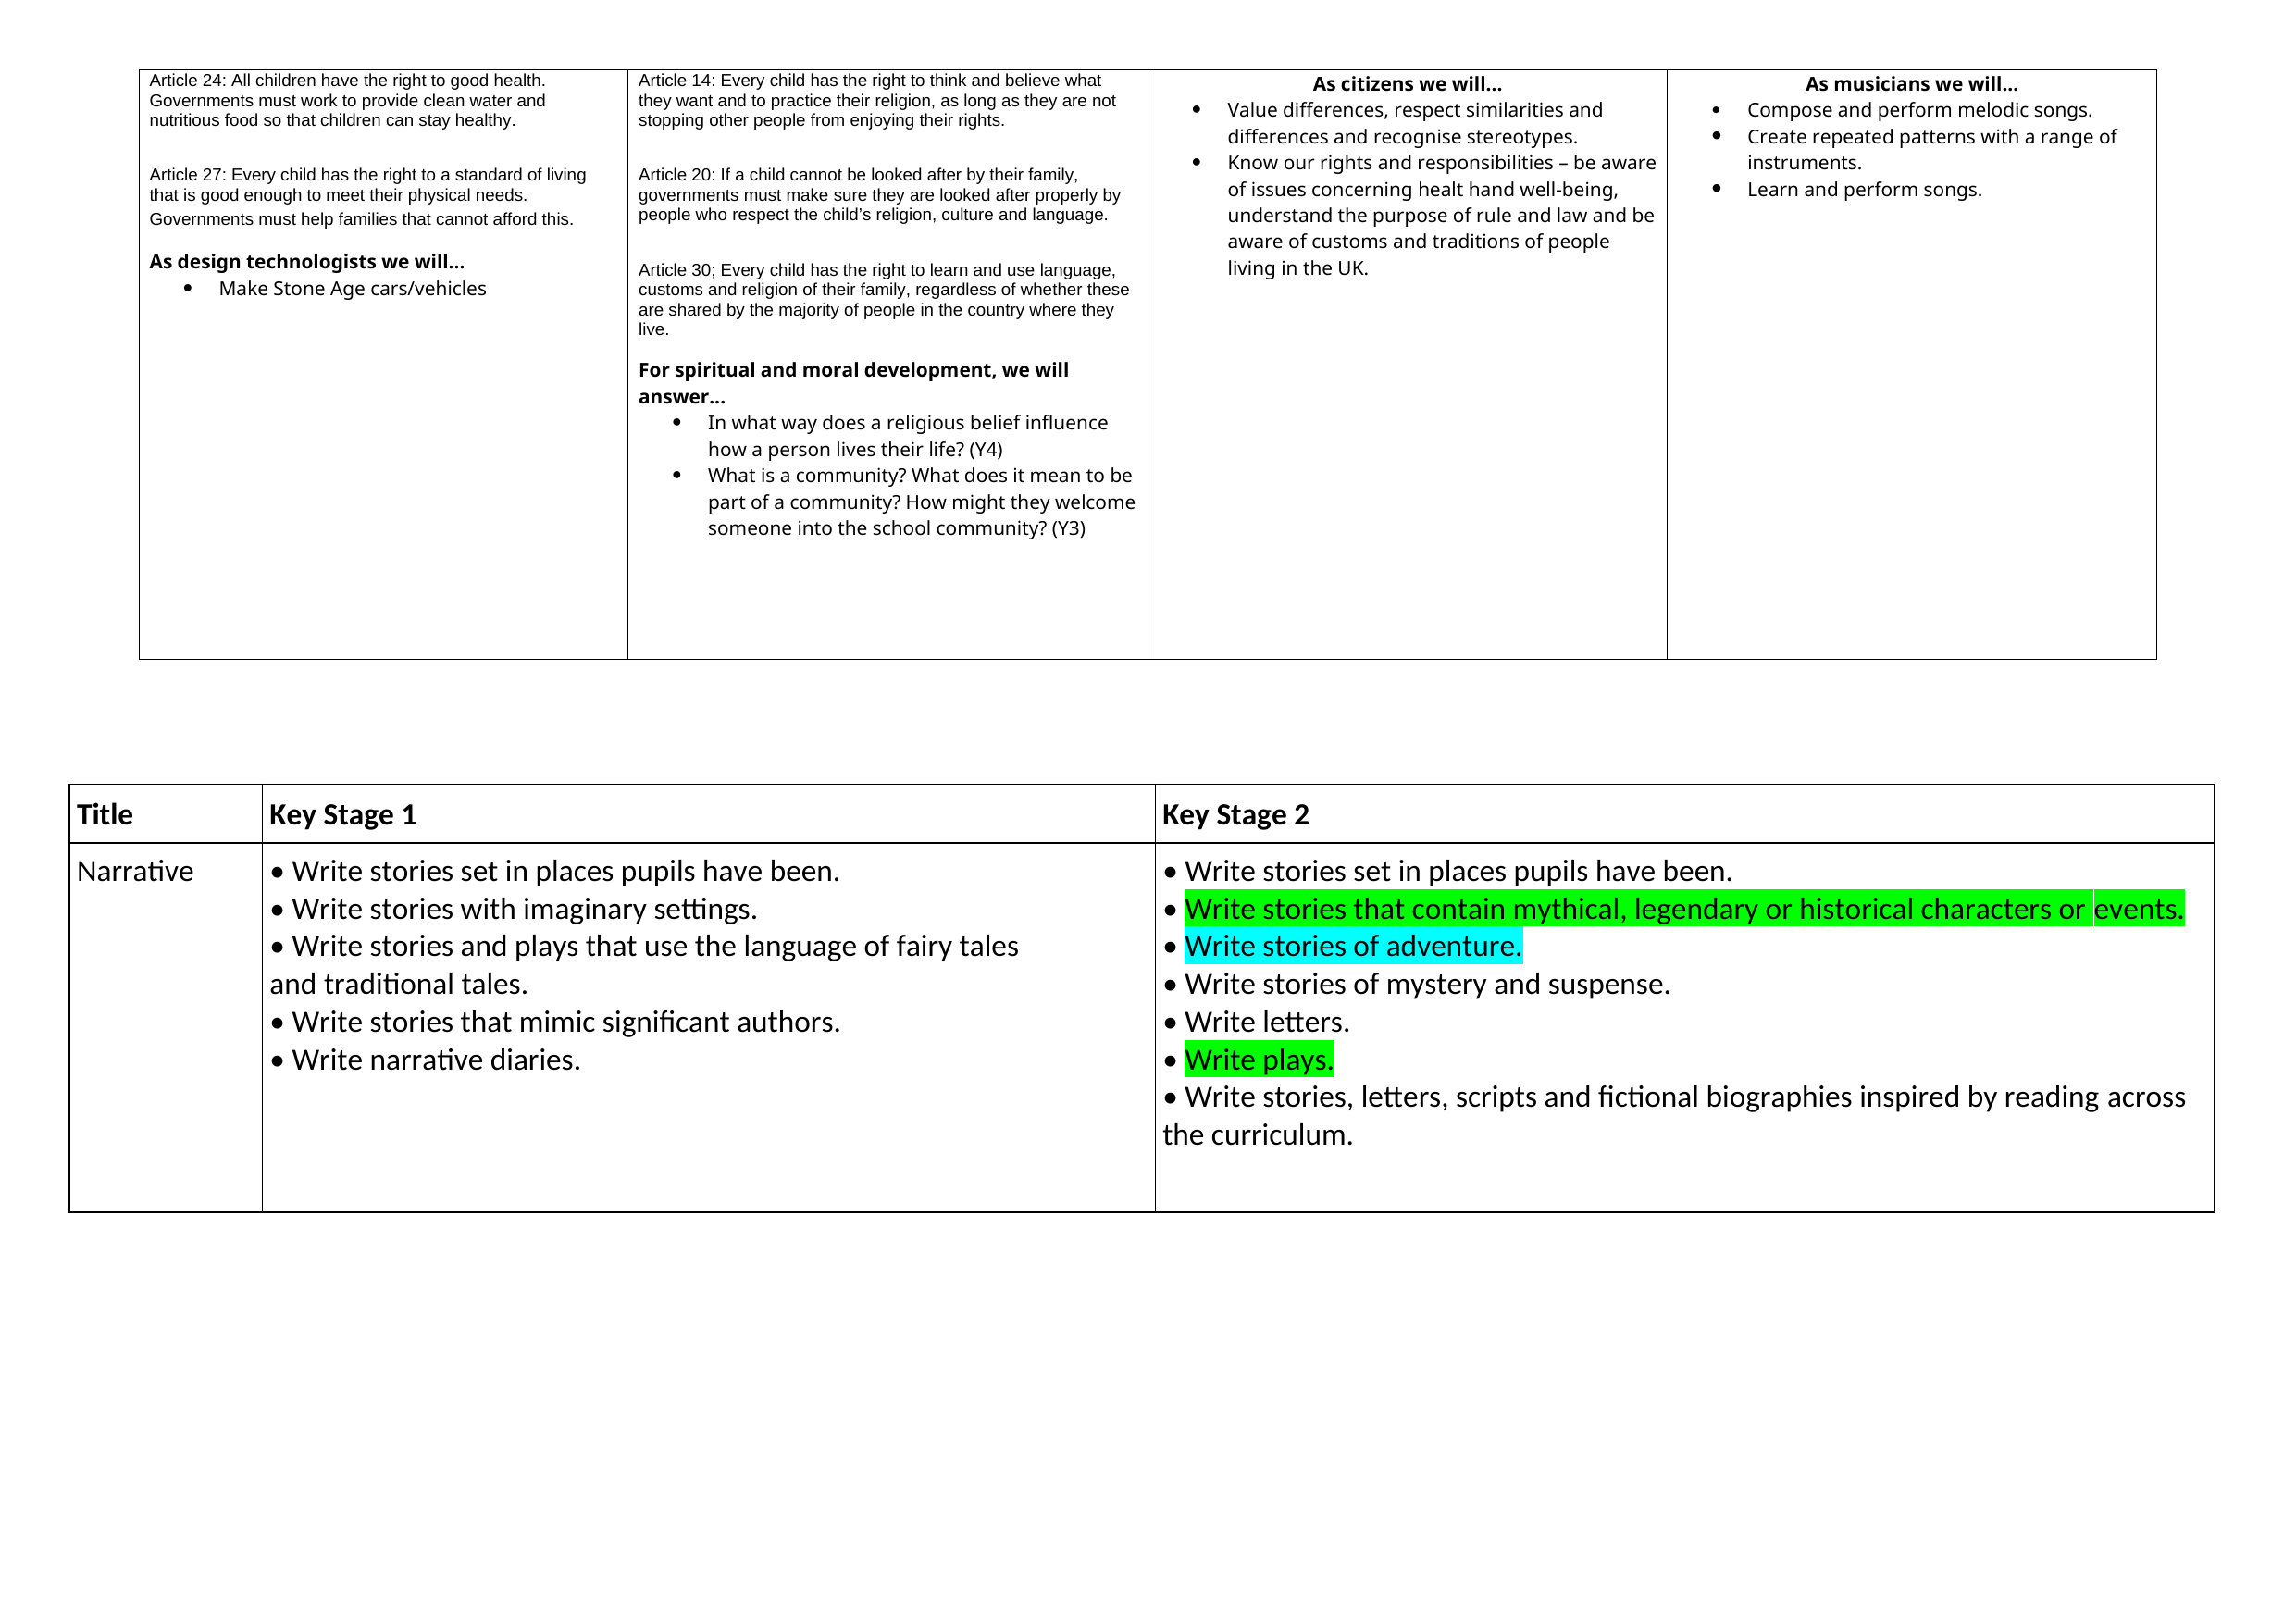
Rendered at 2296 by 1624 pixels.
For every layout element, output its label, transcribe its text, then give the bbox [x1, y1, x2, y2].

table_cell As citizens we will... Value differences, respect similarities and differences and recognise stereotypes. Know our rights and responsibilities – be aware of issues concerning healt hand well-being, understand the purpose of rule and law and be aware of customs and traditions of people living in the UK. [1148, 70, 1667, 659]
table_cell Article 24: All children have the right to good health. Governments must work to provide clean water and nutritious food so that children can stay healthy. Article 27: Every child has the right to a standard of living that is good enough to meet their physical needs. Governments must help families that cannot afford this. As design technologists we will... Make Stone Age cars/vehicles [140, 70, 627, 659]
table_cell • Write stories set in places pupils have been. • Write stories with imaginary settings. • Write stories and plays that use the language of fairy tales and traditional tales. • Write stories that mimic significant authors. • Write narrative diaries. [263, 844, 1155, 1211]
table_cell Narrative [70, 844, 262, 1211]
table_header Key Stage 2 [1156, 785, 2214, 842]
table_cell • Write stories set in places pupils have been. • Write stories that contain mythical, legendary or historical characters or events. • Write stories of adventure. • Write stories of mystery and suspense. • Write letters. • Write plays. • Write stories, letters, scripts and fictional biographies inspired by reading across the curriculum. [1156, 844, 2214, 1211]
table_cell Article 14: Every child has the right to think and believe what they want and to practice their religion, as long as they are not stopping other people from enjoying their rights. Article 20: If a child cannot be looked after by their family, governments must make sure they are looked after properly by people who respect the child’s religion, culture and language. Article 30; Every child has the right to learn and use language, customs and religion of their family, regardless of whether these are shared by the majority of people in the country where they live. For spiritual and moral development, we will answer... In what way does a religious belief influence how a person lives their life? (Y4) What is a community? What does it mean to be part of a community? How might they welcome someone into the school community? (Y3) [628, 70, 1148, 659]
table_header Key Stage 1 [263, 785, 1155, 842]
table_header Title [70, 785, 262, 842]
table_cell As musicians we will... Compose and perform melodic songs. Create repeated patterns with a range of instruments. Learn and perform songs. [1668, 70, 2156, 659]
